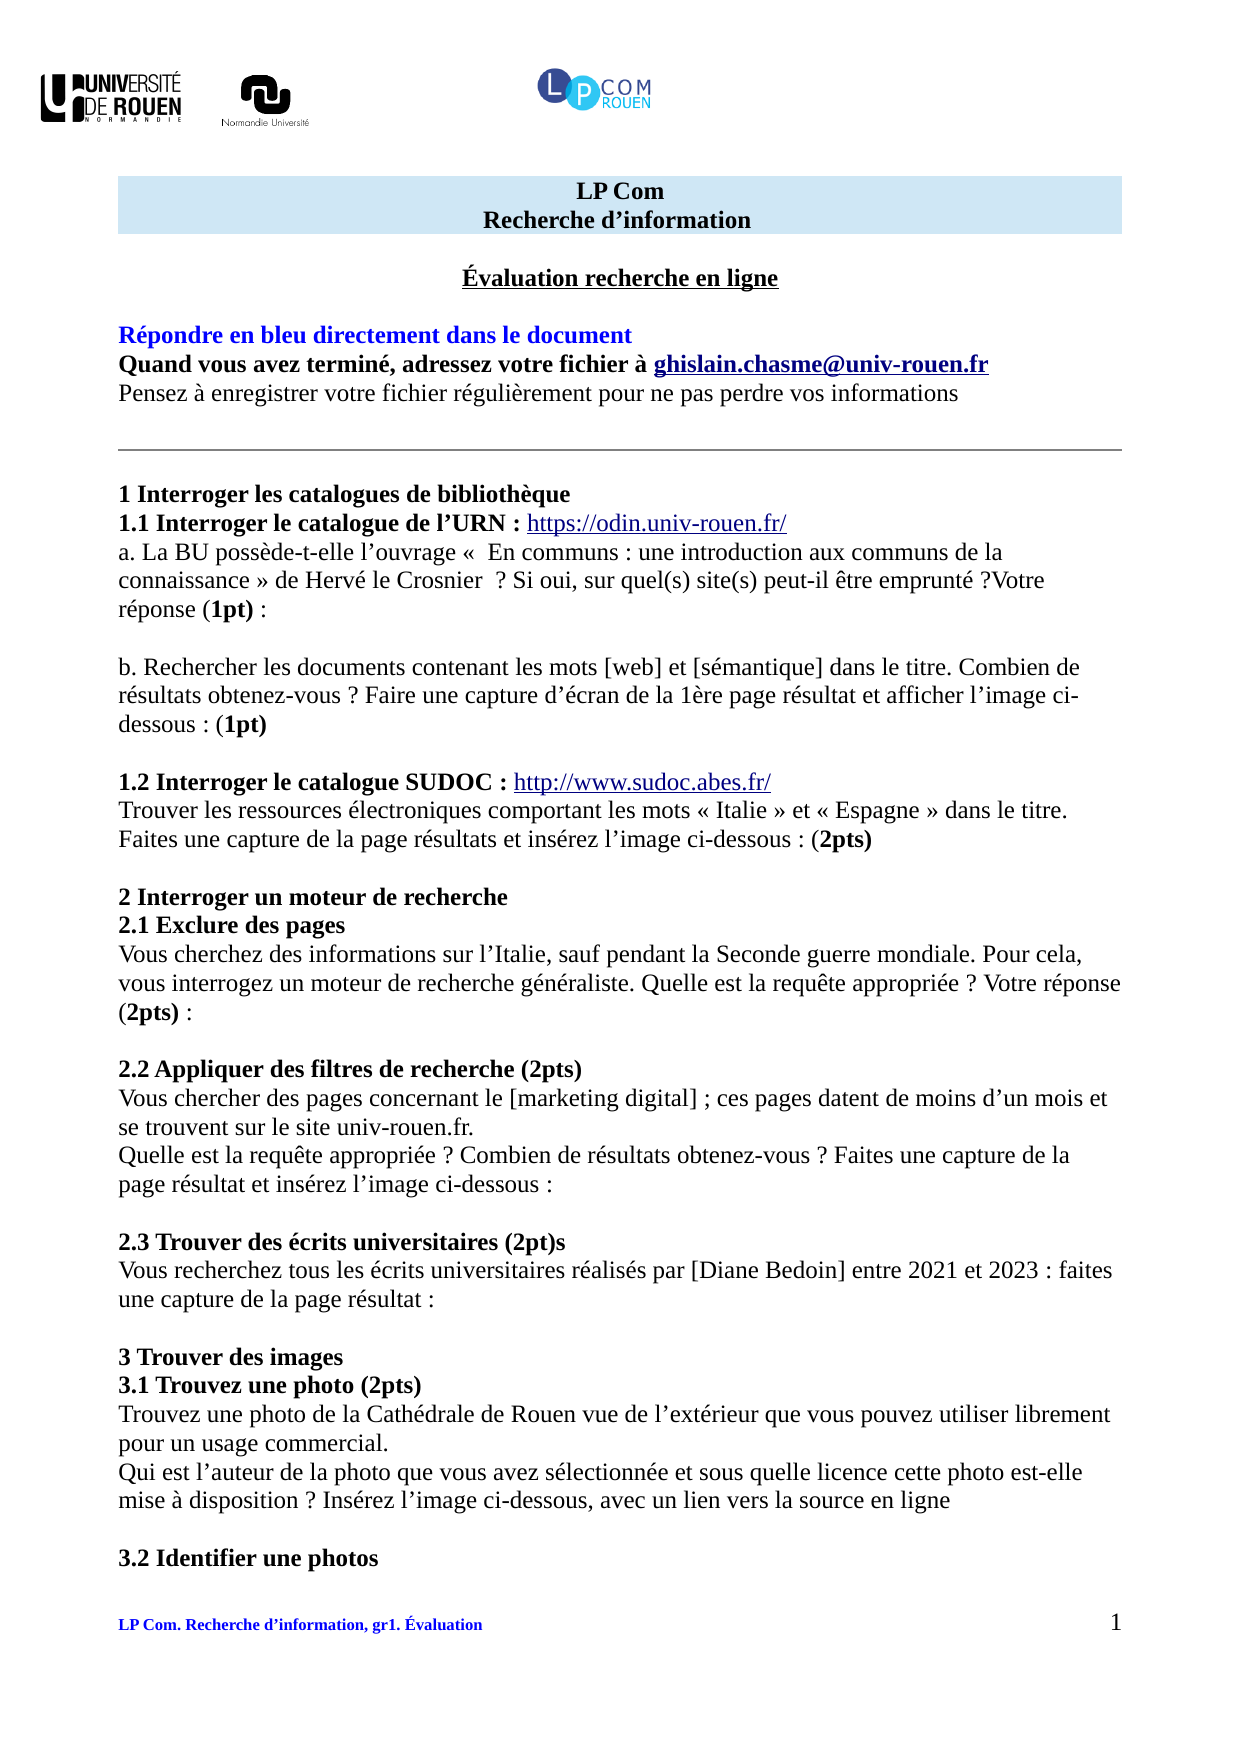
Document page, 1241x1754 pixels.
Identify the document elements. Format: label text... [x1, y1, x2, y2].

text Quelle est la requête appropriée ? Combien de résultats obtenez-vous ? Faites une capture de la page résultat et insérez l’image ci-dessous : [118, 1141, 1122, 1198]
picture [536, 30, 658, 151]
picture [40, 71, 181, 122]
text Trouver les ressources électroniques comportant les mots « Italie » et « Espagne » dans le titre. Faites une capture de la page résultats et insérez l’image ci-dessous : (2pts) [118, 796, 1122, 853]
text 2.1 Exclure des pages [118, 911, 1122, 939]
text LP Com [118, 176, 1122, 205]
text 3.2 Identifier une photos [118, 1543, 1122, 1572]
picture [222, 75, 309, 126]
text Vous chercher des pages concernant le [marketing digital] ; ces pages datent de moins d’un mois et se trouvent sur le site univ-rouen.fr. [118, 1083, 1122, 1141]
text Trouvez une photo de la Cathédrale de Rouen vue de l’extérieur que vous pouvez utiliser librement pour un usage commercial. [118, 1399, 1122, 1457]
text 1 Interroger les catalogues de bibliothèque [118, 479, 1122, 508]
text b. Rechercher les documents contenant les mots [web] et [sémantique] dans le titre. Combien de résultats obtenez-vous ? Faire une capture d’écran de la 1ère page résultat et afficher l’image ci-dessous : (1pt) [118, 652, 1122, 738]
text Évaluation recherche en ligne [118, 263, 1122, 291]
text Vous recherchez tous les écrits universitaires réalisés par [Diane Bedoin] entre 2021 et 2023 : faites une capture de la page résultat : [118, 1256, 1122, 1313]
text 1.2 Interroger le catalogue SUDOC : http://www.sudoc.abes.fr/ [118, 767, 1122, 796]
text 3 Trouver des images [118, 1342, 1122, 1371]
text 3.1 Trouvez une photo (2pts) [118, 1371, 1122, 1399]
text Qui est l’auteur de la photo que vous avez sélectionnée et sous quelle licence cette photo est-elle mise à disposition ? Insérez l’image ci-dessous, avec un lien vers la source en ligne [118, 1457, 1122, 1514]
text Pensez à enregistrer votre fichier régulièrement pour ne pas perdre vos informations [118, 378, 1122, 406]
text 2 Interroger un moteur de recherche [118, 882, 1122, 911]
text Vous cherchez des informations sur l’Italie, sauf pendant la Seconde guerre mondiale. Pour cela, vous interrogez un moteur de recherche généraliste. Quelle est la requête appropriée ? Votre réponse (2pts) : [118, 939, 1122, 1026]
text Recherche d’information [118, 205, 1122, 234]
text a. La BU possède-t-elle l’ouvrage « En communs : une introduction aux communs de la connaissance » de Hervé le Crosnier ? Si oui, sur quel(s) site(s) peut-il être emprunté ?Votre réponse (1pt) : [118, 537, 1122, 623]
text 1.1 Interroger le catalogue de l’URN : https://odin.univ-rouen.fr/ [118, 508, 1122, 537]
text Répondre en bleu directement dans le document Quand vous avez terminé, adressez votre fichier à ghislain.chasme@univ-rouen.fr [118, 320, 1122, 378]
text 2.2 Appliquer des filtres de recherche (2pts) [118, 1054, 1122, 1083]
text 2.3 Trouver des écrits universitaires (2pt)s [118, 1227, 1122, 1256]
